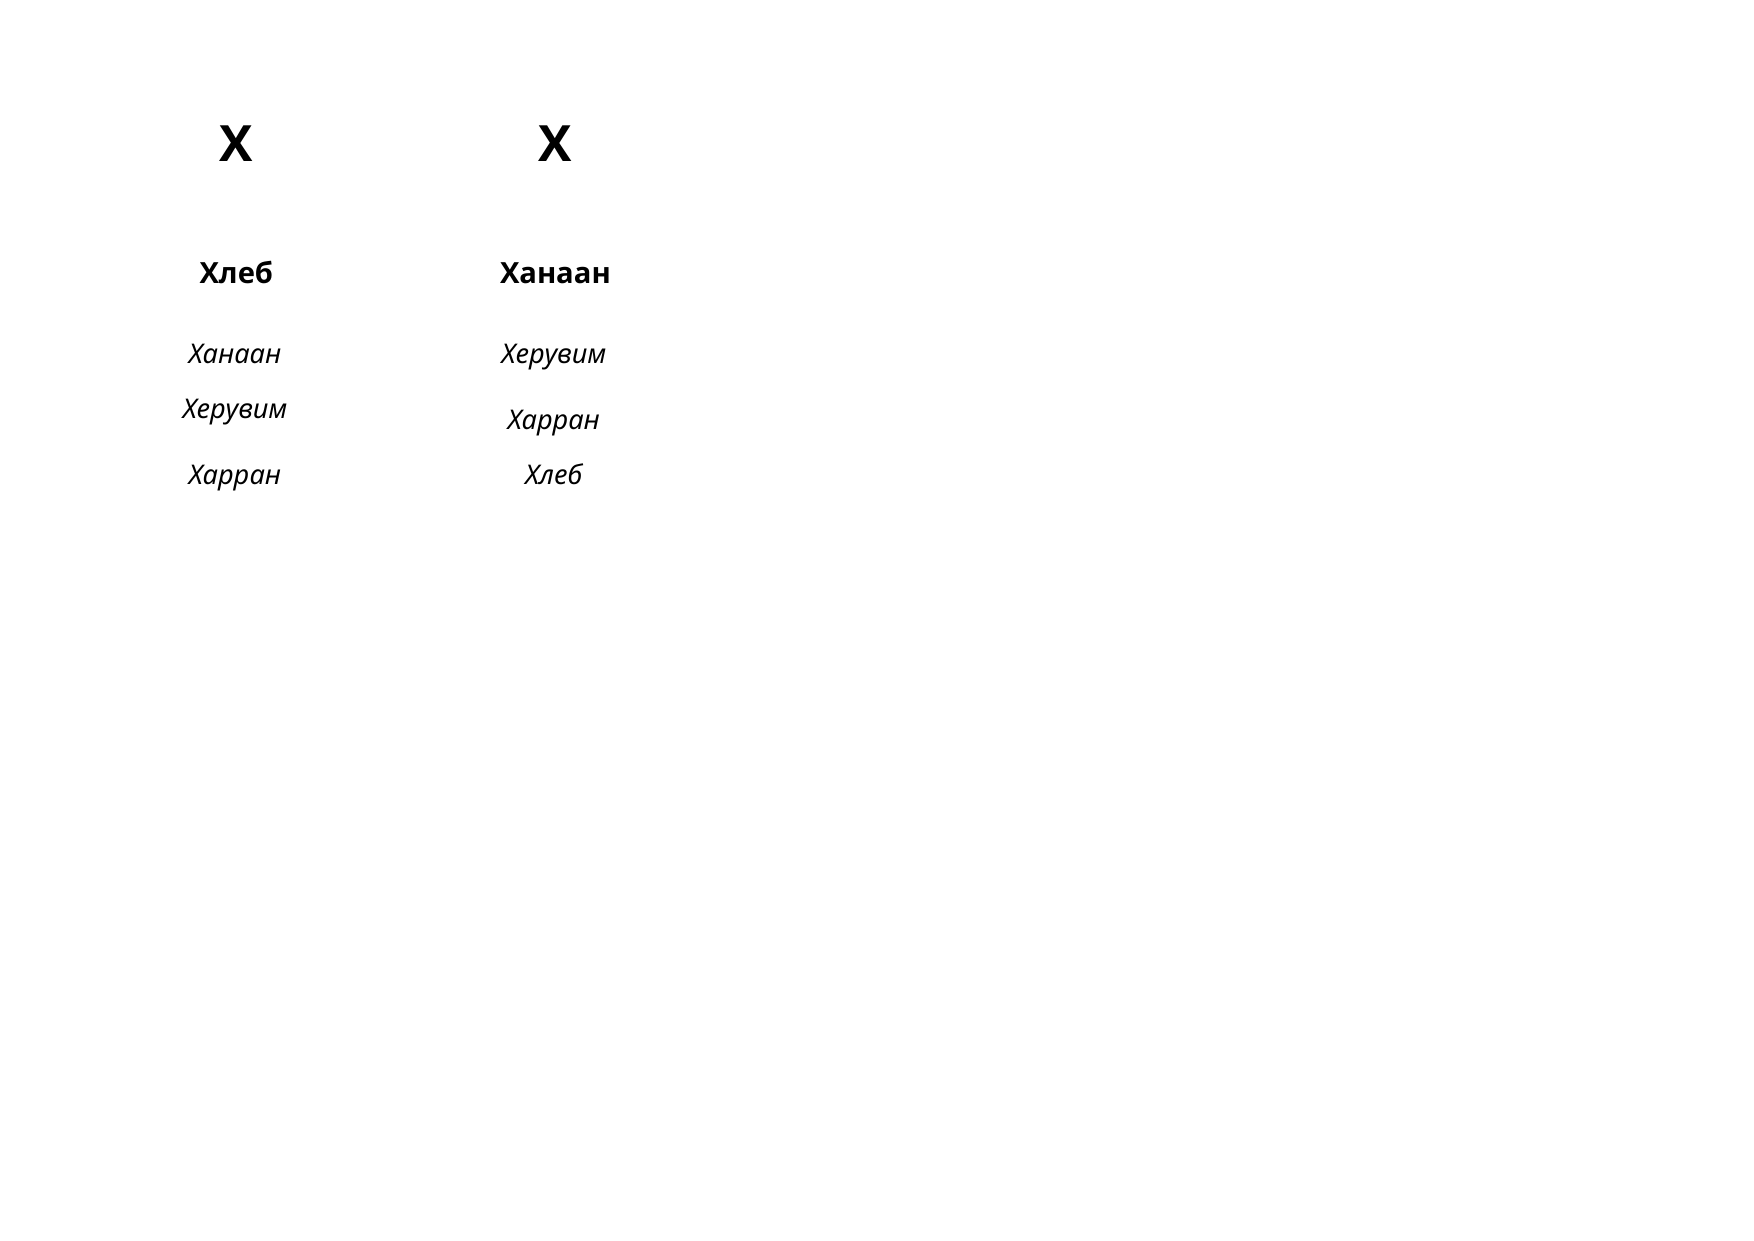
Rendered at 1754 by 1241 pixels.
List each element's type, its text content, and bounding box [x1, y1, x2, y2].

text Харран [412, 400, 698, 437]
text Хлеб [93, 252, 379, 292]
subtitle Херувим [412, 334, 698, 371]
subtitle Х [93, 108, 379, 176]
subtitle Х [412, 108, 698, 176]
text Ханаан [412, 252, 698, 292]
text Хлеб [412, 456, 698, 492]
subtitle Херувим [93, 390, 379, 427]
text Харран [93, 456, 379, 492]
text Ханаан [93, 334, 379, 371]
